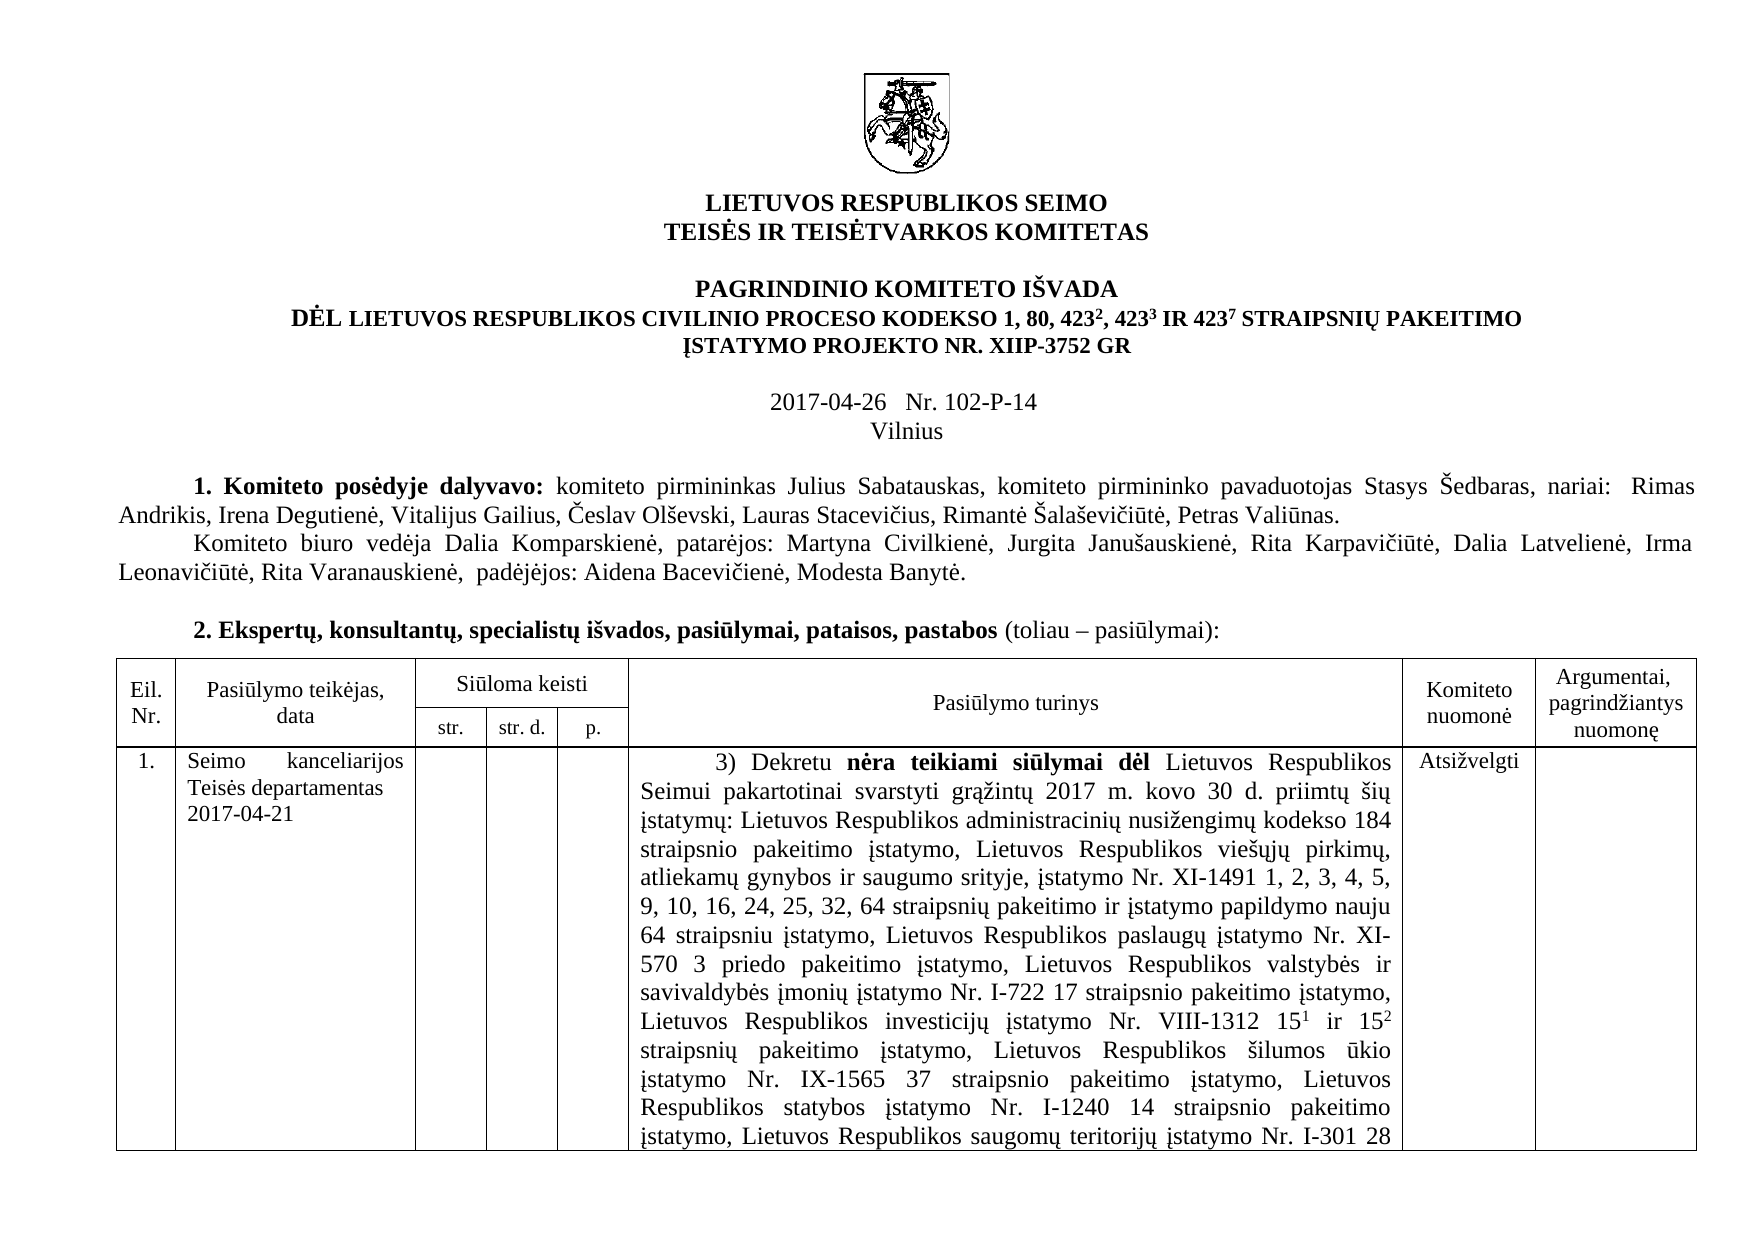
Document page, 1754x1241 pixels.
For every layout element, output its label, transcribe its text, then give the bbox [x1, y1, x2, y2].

table_header Eil. Nr. [117, 659, 175, 746]
table_cell Atsižvelgti [1403, 748, 1535, 1150]
table_header Komiteto nuomonė [1403, 659, 1535, 746]
text PAGRINDINIO KOMITETO IŠVADA [118, 274, 1695, 303]
table_cell [416, 748, 486, 1150]
table_cell [558, 748, 628, 1150]
text DĖL LIETUVOS RESPUBLIKOS CIVILINIO PROCESO KODEKSO 1, 80, 4232, 4233 IR 4237 STRAIPSNIŲ PAKEITIMO [118, 303, 1695, 332]
text ĮSTATYMO PROJEKTO NR. XIIP-3752 GR [118, 332, 1695, 358]
text 1. Komiteto posėdyje dalyvavo: komiteto pirmininkas Julius Sabatauskas, komiteto pirmininko pavaduotojas Stasys Šedbaras, nariai: Rimas Andrikis, Irena Degutienė, Vitalijus Gailius, Česlav Olševski, Lauras Stacevičius, Rimantė Šalaševičiūtė, Petras Valiūnas. [118, 471, 1695, 528]
table_cell Seimo kanceliarijos Teisės departamentas 2017-04-21 [176, 748, 415, 1150]
table_header Argumentai, pagrindžiantys nuomonę [1536, 659, 1696, 746]
text Komiteto biuro vedėja Dalia Komparskienė, patarėjos: Martyna Civilkienė, Jurgita Janušauskienė, Rita Karpavičiūtė, Dalia Latvelienė, Irma Leonavičiūtė, Rita Varanauskienė, padėjėjos: Aidena Bacevičienė, Modesta Banytė. [118, 528, 1695, 586]
text 2017-04-26 Nr. 102-P-14 [118, 387, 1695, 416]
text LIETUVOS RESPUBLIKOS SEIMO [118, 188, 1695, 217]
table_cell 1. [117, 748, 175, 1150]
table_cell str. [416, 708, 486, 746]
text 2. Ekspertų, konsultantų, specialistų išvados, pasiūlymai, pataisos, pastabos (toliau – pasiūlymai): [118, 615, 1695, 643]
table_header Pasiūlymo turinys [629, 659, 1402, 746]
text Teisės ir teisėtvarkos komitetas [118, 217, 1695, 246]
table_cell p. [558, 708, 628, 746]
table_header Siūloma keisti [416, 659, 628, 707]
text Vilnius [118, 416, 1695, 444]
table_cell str. d. [487, 708, 557, 746]
table_header Pasiūlymo teikėjas, data [176, 659, 415, 746]
table_cell [1536, 748, 1696, 1150]
table_cell [487, 748, 557, 1150]
table_cell 3) Dekretu nėra teikiami siūlymai dėl Lietuvos Respublikos Seimui pakartotinai svarstyti grąžintų 2017 m. kovo 30 d. priimtų šių įstatymų: Lietuvos Respublikos administracinių nusižengimų kodekso 184 straipsnio pakeitimo įstatymo, Lietuvos Respublikos viešųjų pirkimų, atliekamų gynybos ir saugumo srityje, įstatymo Nr. XI-1491 1, 2, 3, 4, 5, 9, 10, 16, 24, 25, 32, 64 straipsnių pakeitimo ir įstatymo papildymo nauju 64 straipsniu įstatymo, Lietuvos Respublikos paslaugų įstatymo Nr. XI-570 3 priedo pakeitimo įstatymo, Lietuvos Respublikos valstybės ir savivaldybės įmonių įstatymo Nr. I-722 17 straipsnio pakeitimo įstatymo, Lietuvos Respublikos investicijų įstatymo Nr. VIII-1312 151 ir 152 straipsnių pakeitimo įstatymo, Lietuvos Respublikos šilumos ūkio įstatymo Nr. IX-1565 37 straipsnio pakeitimo įstatymo, Lietuvos Respublikos statybos įstatymo Nr. I-1240 14 straipsnio pakeitimo įstatymo, Lietuvos Respublikos saugomų teritorijų įstatymo Nr. I-301 28 [629, 748, 1402, 1150]
